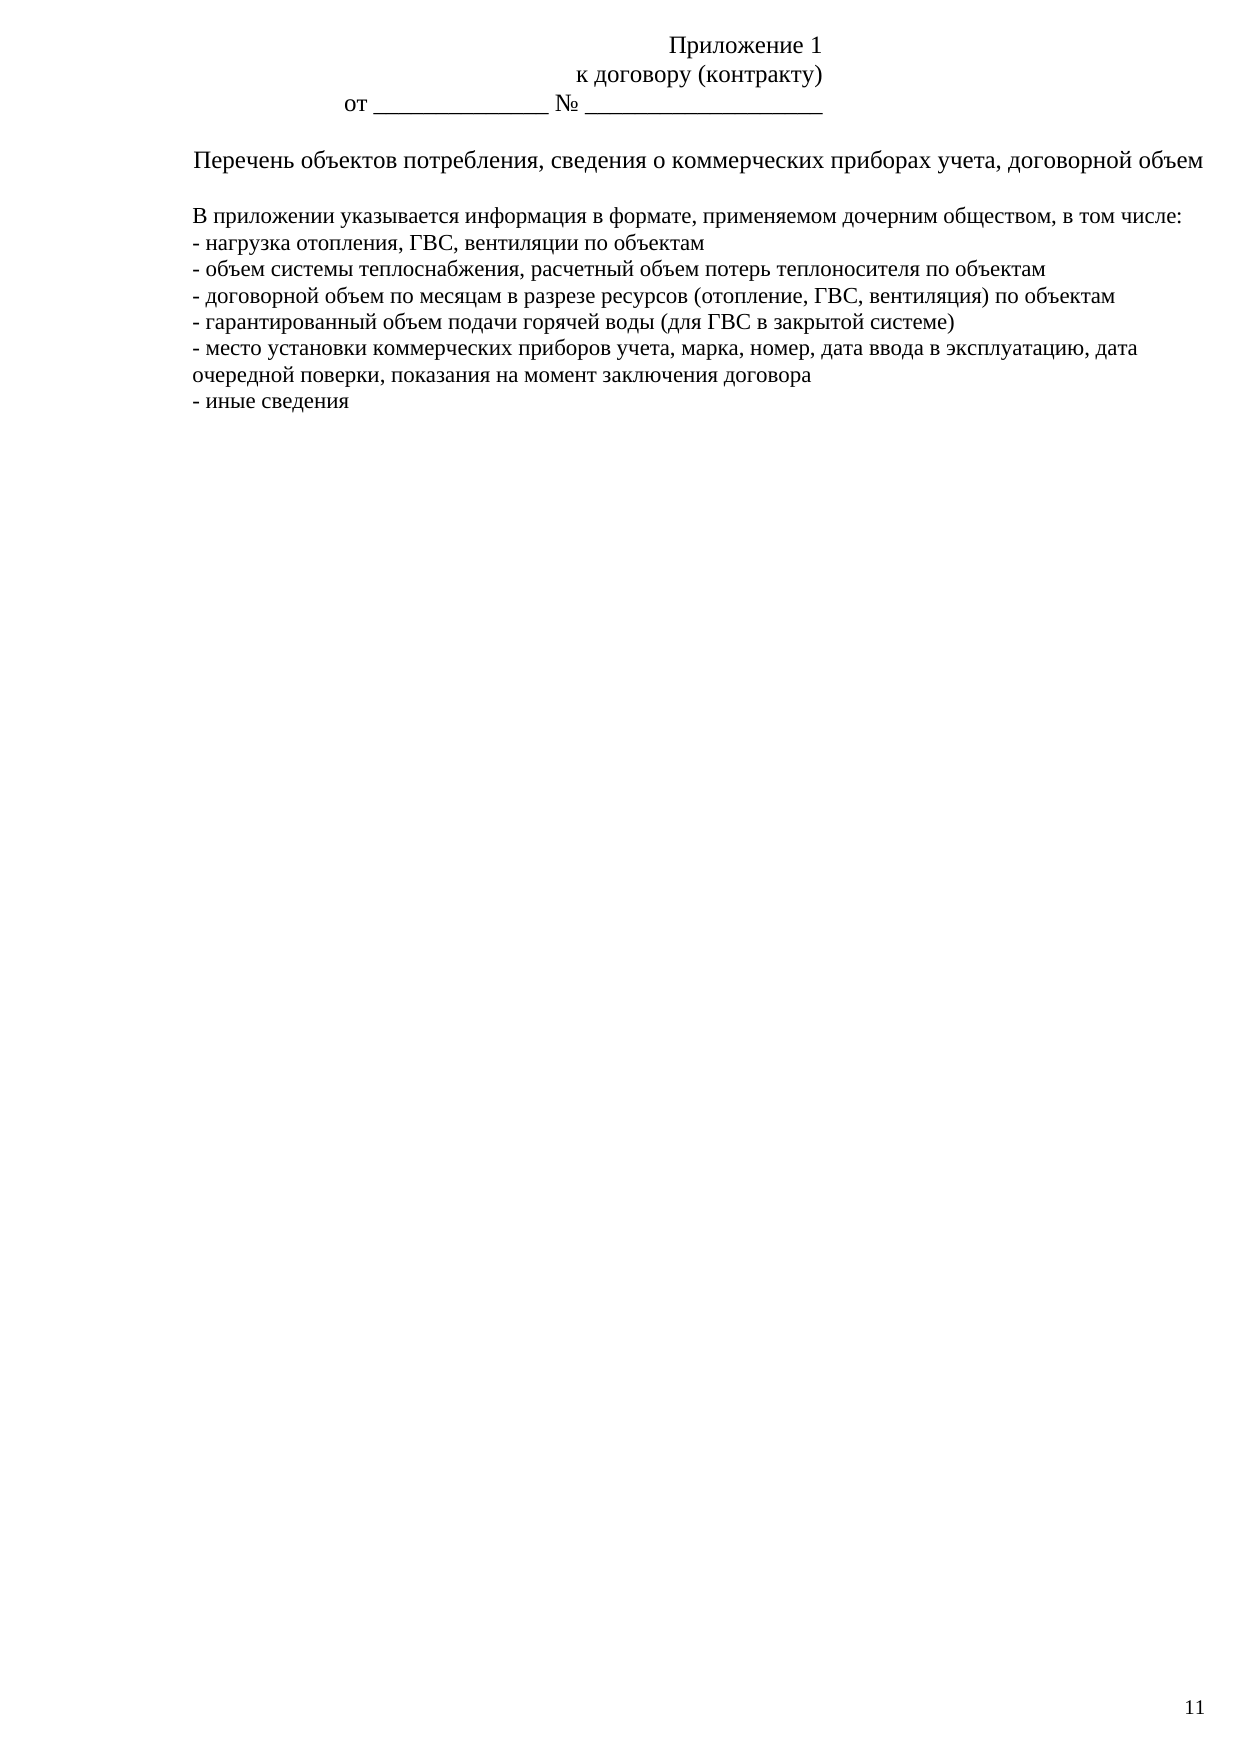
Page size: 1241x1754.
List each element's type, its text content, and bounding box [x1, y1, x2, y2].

text к договору (контракту) [192, 59, 1205, 88]
text В приложении указывается информация в формате, применяемом дочерним обществом, в том числе: [192, 203, 1205, 229]
text - гарантированный объем подачи горячей воды (для ГВС в закрытой системе) [192, 308, 1205, 334]
text Приложение 1 [192, 30, 1205, 59]
text - нагрузка отопления, ГВС, вентиляции по объектам [192, 229, 1205, 255]
text от ______________ № ___________________ [192, 88, 1205, 116]
text Перечень объектов потребления, сведения о коммерческих приборах учета, договорной объем [192, 145, 1205, 174]
text - иные сведения [192, 387, 1205, 413]
text - место установки коммерческих приборов учета, марка, номер, дата ввода в эксплуатацию, дата очередной поверки, показания на момент заключения договора [192, 334, 1205, 387]
text - договорной объем по месяцам в разрезе ресурсов (отопление, ГВС, вентиляция) по объектам [192, 282, 1205, 308]
text - объем системы теплоснабжения, расчетный объем потерь теплоносителя по объектам [192, 255, 1205, 282]
